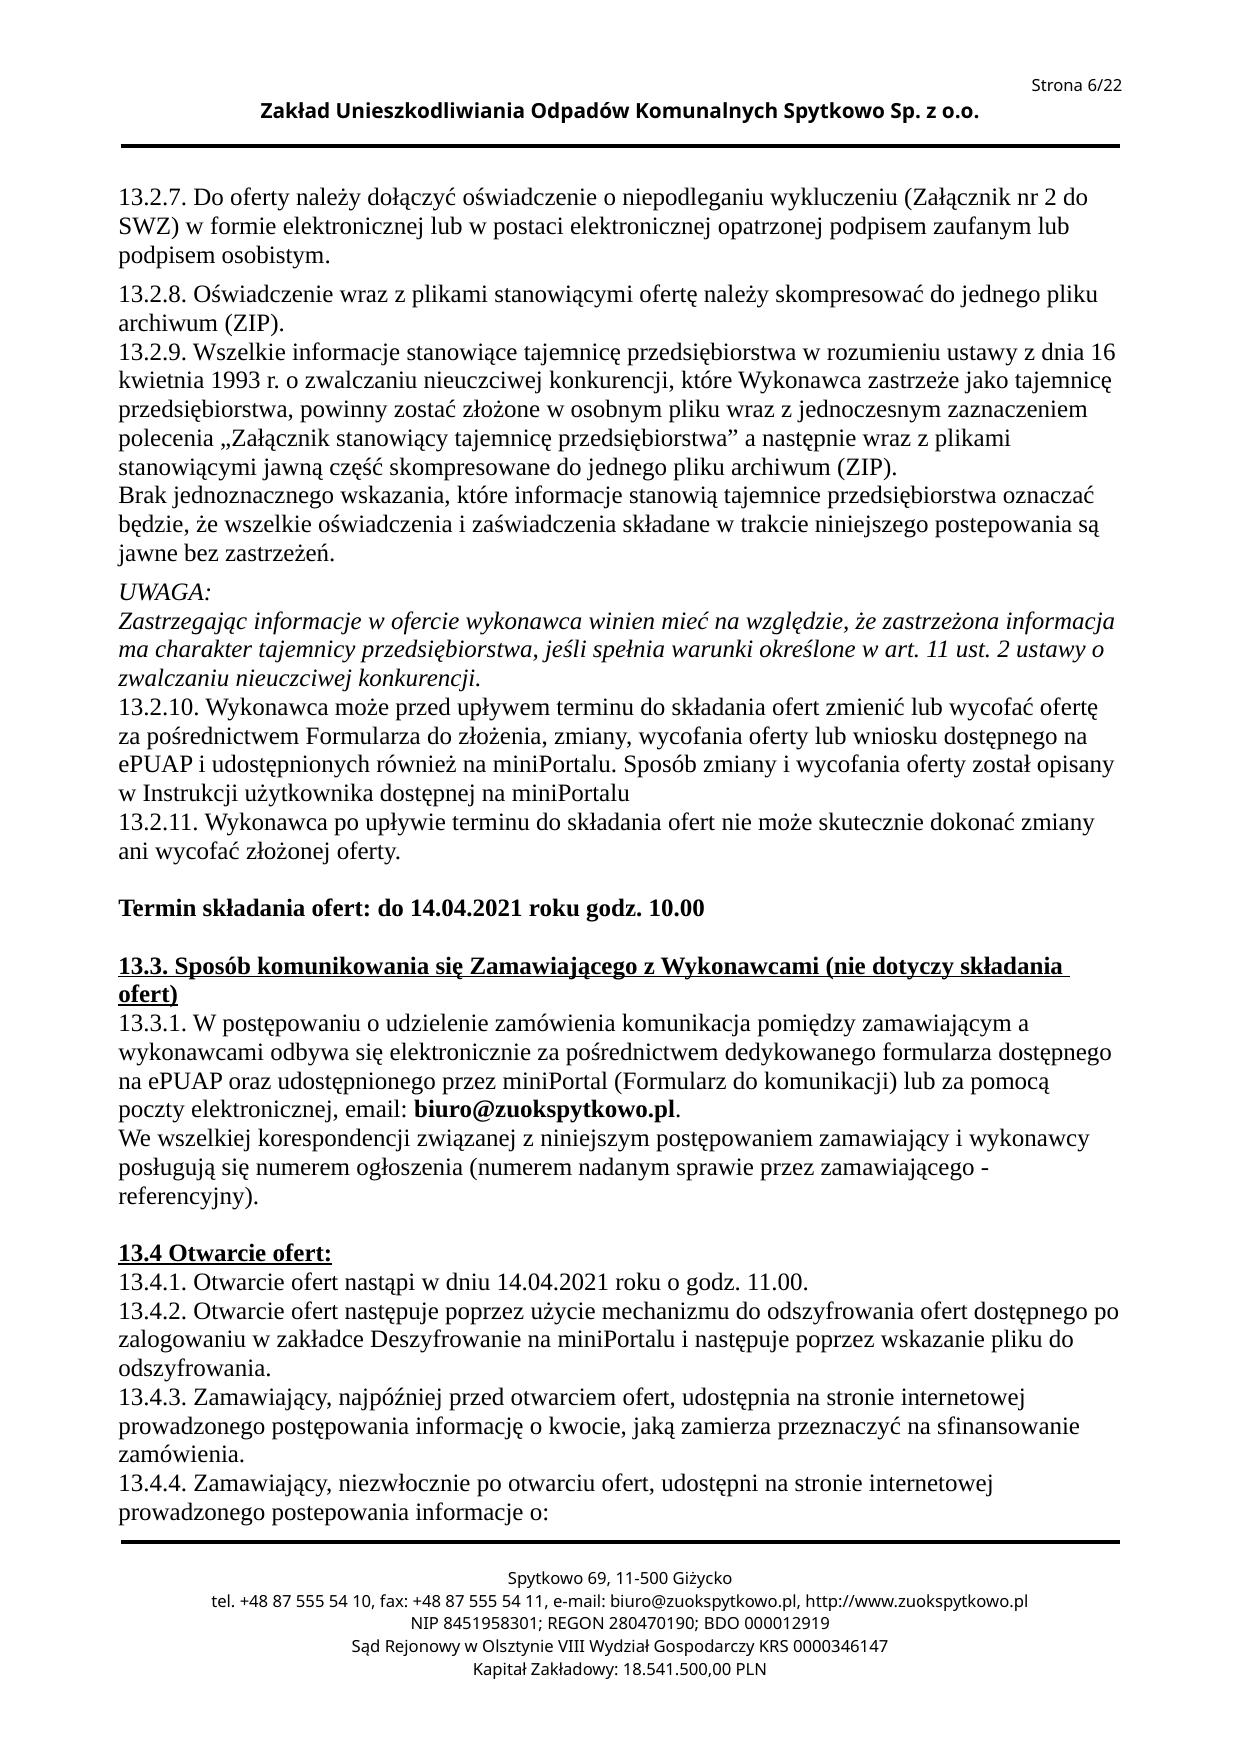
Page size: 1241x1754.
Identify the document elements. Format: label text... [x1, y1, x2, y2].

text 13.2.7. Do oferty należy dołączyć oświadczenie o niepodleganiu wykluczeniu (Załącznik nr 2 do SWZ) w formie elektronicznej lub w postaci elektronicznej opatrzonej podpisem zaufanym lub podpisem osobistym. [118, 182, 1122, 269]
text Zastrzegając informacje w ofercie wykonawca winien mieć na względzie, że zastrzeżona informacja ma charakter tajemnicy przedsiębiorstwa, jeśli spełnia warunki określone w art. 11 ust. 2 ustawy o zwalczaniu nieuczciwej konkurencji. [118, 606, 1122, 692]
text 13.4.2. Otwarcie ofert następuje poprzez użycie mechanizmu do odszyfrowania ofert dostępnego po zalogowaniu w zakładce Deszyfrowanie na miniPortalu i następuje poprzez wskazanie pliku do odszyfrowania. [118, 1296, 1122, 1382]
text 13.3.1. W postępowaniu o udzielenie zamówienia komunikacja pomiędzy zamawiającym a wykonawcami odbywa się elektronicznie za pośrednictwem dedykowanego formularza dostępnego na ePUAP oraz udostępnionego przez miniPortal (Formularz do komunikacji) lub za pomocą poczty elektronicznej, email: biuro@zuokspytkowo.pl. [118, 1008, 1122, 1123]
text 13.4.3. Zamawiający, najpóźniej przed otwarciem ofert, udostępnia na stronie internetowej prowadzonego postępowania informację o kwocie, jaką zamierza przeznaczyć na sfinansowanie zamówienia. [118, 1382, 1122, 1468]
text 13.4 Otwarcie ofert: [118, 1238, 1122, 1267]
text UWAGA: [118, 577, 1122, 606]
text Brak jednoznacznego wskazania, które informacje stanowią tajemnice przedsiębiorstwa oznaczać będzie, że wszelkie oświadczenia i zaświadczenia składane w trakcie niniejszego postepowania są jawne bez zastrzeżeń. [118, 480, 1122, 567]
text 13.2.10. Wykonawca może przed upływem terminu do składania ofert zmienić lub wycofać ofertę za pośrednictwem Formularza do złożenia, zmiany, wycofania oferty lub wniosku dostępnego na ePUAP i udostępnionych również na miniPortalu. Sposób zmiany i wycofania oferty został opisany w Instrukcji użytkownika dostępnej na miniPortalu [118, 692, 1122, 807]
text 13.3. Sposób komunikowania się Zamawiającego z Wykonawcami (nie dotyczy składania ofert) [118, 951, 1122, 1008]
text 13.2.11. Wykonawca po upływie terminu do składania ofert nie może skutecznie dokonać zmiany ani wycofać złożonej oferty. [118, 807, 1122, 864]
text 13.2.8. Oświadczenie wraz z plikami stanowiącymi ofertę należy skompresować do jednego pliku archiwum (ZIP). [118, 279, 1122, 337]
text 13.4.4. Zamawiający, niezwłocznie po otwarciu ofert, udostępni na stronie internetowej prowadzonego postepowania informacje o: [118, 1468, 1122, 1526]
text 13.4.1. Otwarcie ofert nastąpi w dniu 14.04.2021 roku o godz. 11.00. [118, 1267, 1122, 1296]
text We wszelkiej korespondencji związanej z niniejszym postępowaniem zamawiający i wykonawcy posługują się numerem ogłoszenia (numerem nadanym sprawie przez zamawiającego - referencyjny). [118, 1123, 1122, 1209]
text 13.2.9. Wszelkie informacje stanowiące tajemnicę przedsiębiorstwa w rozumieniu ustawy z dnia 16 kwietnia 1993 r. o zwalczaniu nieuczciwej konkurencji, które Wykonawca zastrzeże jako tajemnicę przedsiębiorstwa, powinny zostać złożone w osobnym pliku wraz z jednoczesnym zaznaczeniem polecenia „Załącznik stanowiący tajemnicę przedsiębiorstwa” a następnie wraz z plikami stanowiącymi jawną część skompresowane do jednego pliku archiwum (ZIP). [118, 337, 1122, 480]
text Termin składania ofert: do 14.04.2021 roku godz. 10.00 [118, 893, 1122, 922]
